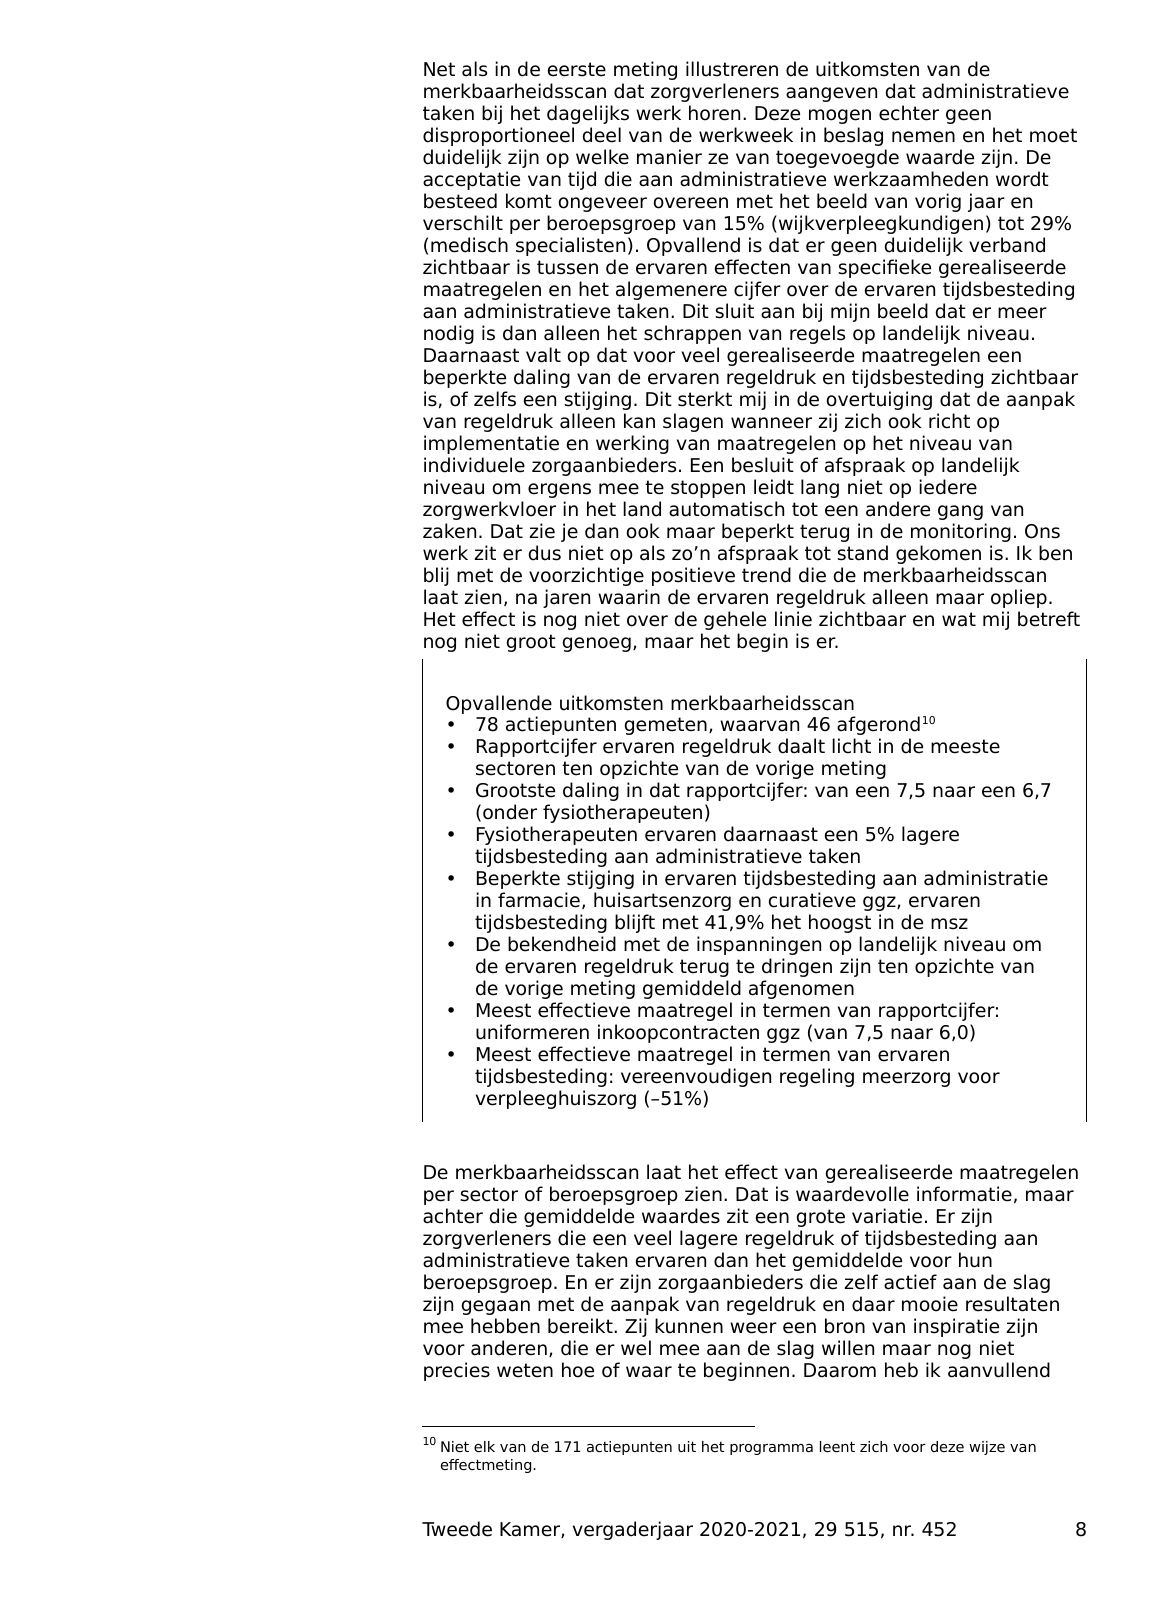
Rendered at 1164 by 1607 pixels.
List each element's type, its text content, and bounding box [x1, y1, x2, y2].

text Net als in de eerste meting illustreren de uitkomsten van de merkbaarheidsscan dat zorgverleners aangeven dat administratieve taken bij het dagelijks werk horen. Deze mogen echter geen disproportioneel deel van de werkweek in beslag nemen en het moet duidelijk zijn op welke manier ze van toegevoegde waarde zijn. De acceptatie van tijd die aan administratieve werkzaamheden wordt besteed komt ongeveer overeen met het beeld van vorig jaar en verschilt per beroepsgroep van 15% (wijkverpleegkundigen) tot 29% (medisch specialisten). Opvallend is dat er geen duidelijk verband zichtbaar is tussen de ervaren effecten van specifieke gerealiseerde maatregelen en het algemenere cijfer over de ervaren tijdsbesteding aan administratieve taken. Dit sluit aan bij mijn beeld dat er meer nodig is dan alleen het schrappen van regels op landelijk niveau. Daarnaast valt op dat voor veel gerealiseerde maatregelen een beperkte daling van de ervaren regeldruk en tijdsbesteding zichtbaar is, of zelfs een stijging. Dit sterkt mij in de overtuiging dat de aanpak van regeldruk alleen kan slagen wanneer zij zich ook richt op implementatie en werking van maatregelen op het niveau van individuele zorgaanbieders. Een besluit of afspraak op landelijk niveau om ergens mee te stoppen leidt lang niet op iedere zorgwerkvloer in het land automatisch tot een andere gang van zaken. Dat zie je dan ook maar beperkt terug in de monitoring. Ons werk zit er dus niet op als zo’n afspraak tot stand gekomen is. Ik ben blij met de voorzichtige positieve trend die de merkbaarheidsscan laat zien, na jaren waarin de ervaren regeldruk alleen maar opliep. Het effect is nog niet over de gehele linie zichtbaar en wat mij betreft nog niet groot genoeg, maar het begin is er. [422, 59, 1087, 652]
table_header Opvallende uitkomsten merkbaarheidsscan • 78 actiepunten gemeten, waarvan 46 afgerond • Rapportcijfer ervaren regeldruk daalt licht in de meeste sectoren ten opzichte van de vorige meting • Grootste daling in dat rapportcijfer: van een 7,5 naar een 6,7 (onder fysiotherapeuten) • Fysiotherapeuten ervaren daarnaast een 5% lagere tijdsbesteding aan administratieve taken • Beperkte stijging in ervaren tijdsbesteding aan administratie in farmacie, huisartsenzorg en curatieve ggz, ervaren tijdsbesteding blijft met 41,9% het hoogst in de msz • De bekendheid met de inspanningen op landelijk niveau om de ervaren regeldruk terug te dringen zijn ten opzichte van de vorige meting gemiddeld afgenomen • Meest effectieve maatregel in termen van rapportcijfer: uniformeren inkoopcontracten ggz (van 7,5 naar 6,0) • Meest effectieve maatregel in termen van ervaren tijdsbesteding: vereenvoudigen regeling meerzorg voor verpleeghuiszorg (–51%) [423, 659, 1086, 1122]
text De merkbaarheidsscan laat het effect van gerealiseerde maatregelen per sector of beroepsgroep zien. Dat is waardevolle informatie, maar achter die gemiddelde waardes zit een grote variatie. Er zijn zorgverleners die een veel lagere regeldruk of tijdsbesteding aan administratieve taken ervaren dan het gemiddelde voor hun beroepsgroep. En er zijn zorgaanbieders die zelf actief aan de slag zijn gegaan met de aanpak van regeldruk en daar mooie resultaten mee hebben bereikt. Zij kunnen weer een bron van inspiratie zijn voor anderen, die er wel mee aan de slag willen maar nog niet precies weten hoe of waar te beginnen. Daarom heb ik aanvullend [422, 1162, 1087, 1381]
